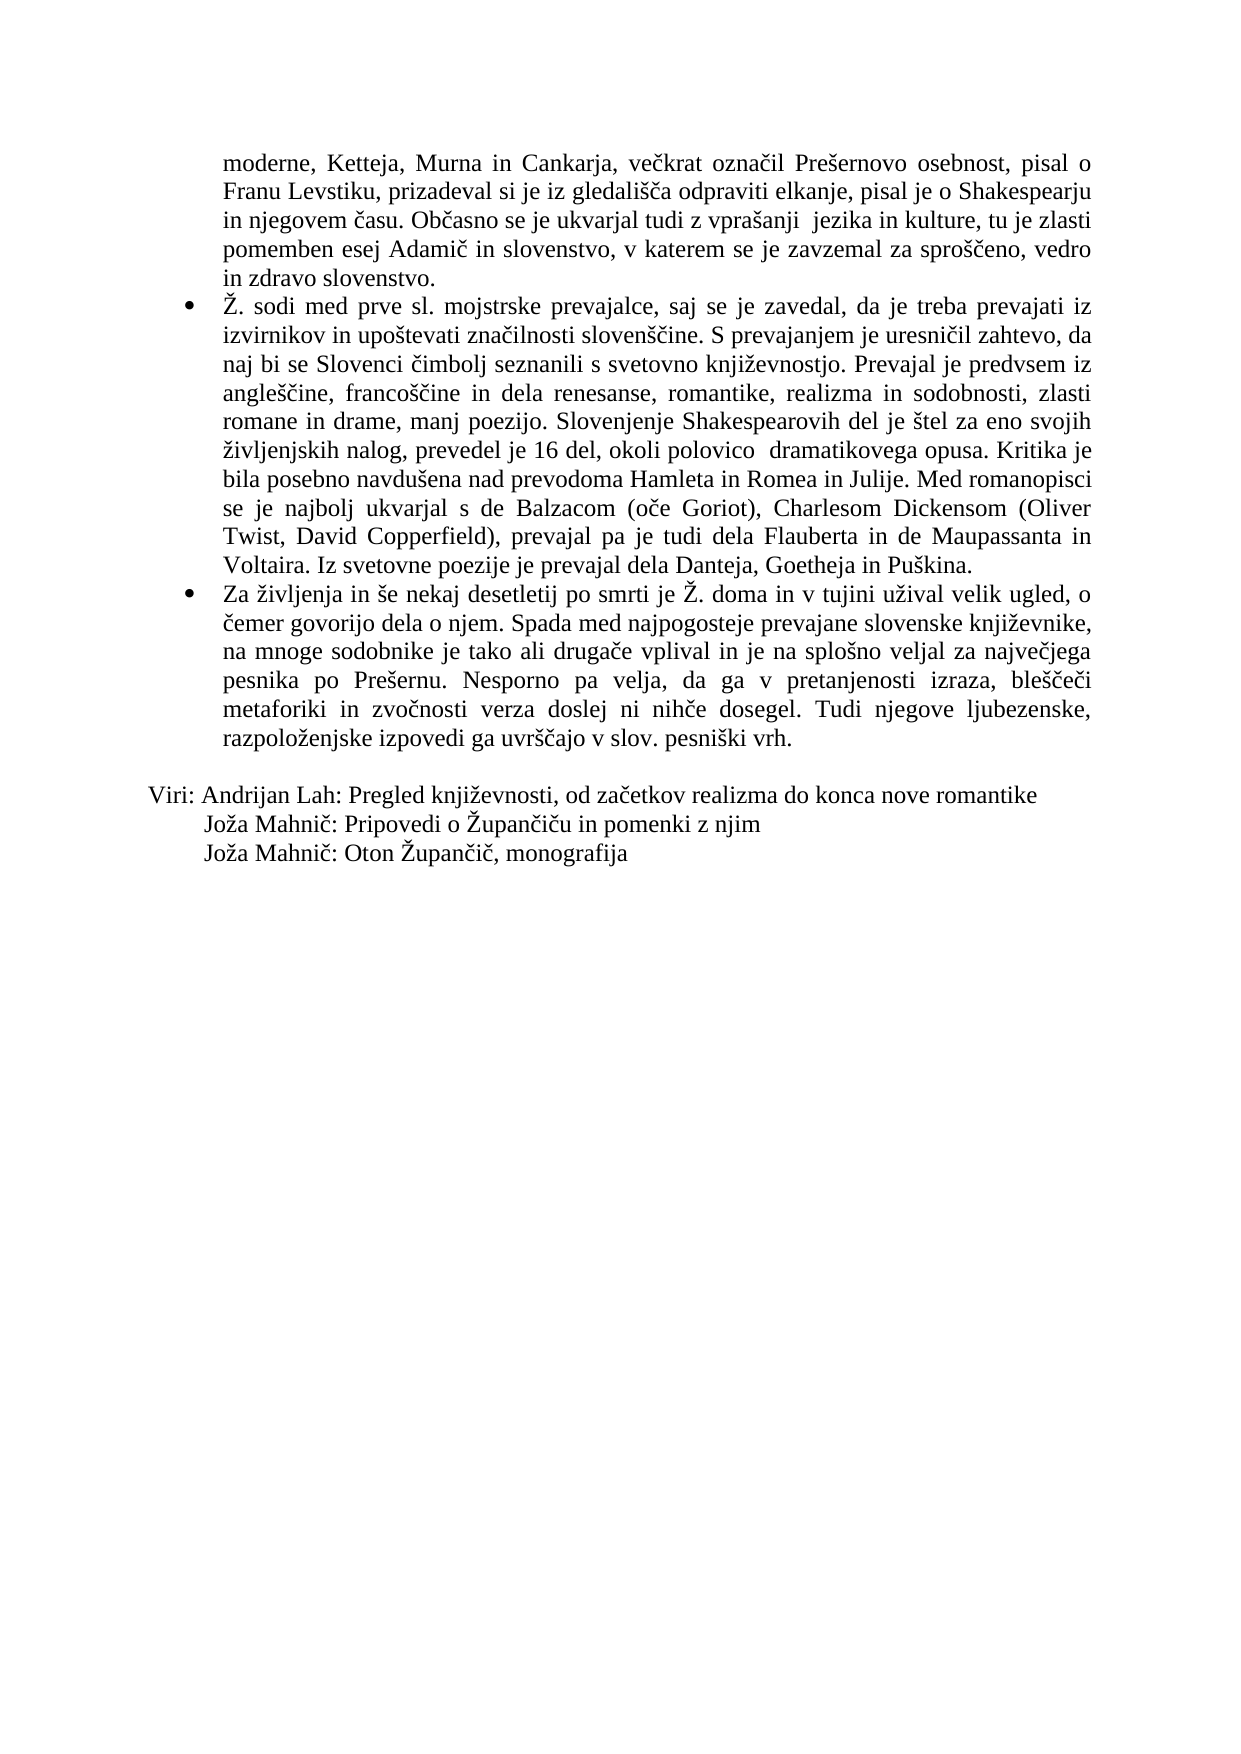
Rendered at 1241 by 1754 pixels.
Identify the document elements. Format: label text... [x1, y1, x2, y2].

text Viri: Andrijan Lah: Pregled književnosti, od začetkov realizma do konca nove romantike [148, 780, 1093, 809]
list Za življenja in še nekaj desetletij po smrti je Ž. doma in v tujini užival velik ugled, o čemer govorijo dela o njem. Spada med najpogosteje prevajane slovenske književnike, na mnoge sodobnike je tako ali drugače vplival in je na splošno veljal za največjega pesnika po Prešernu. Nesporno pa velja, da ga v pretanjenosti izraza, bleščeči metaforiki in zvočnosti verza doslej ni nihče dosegel. Tudi njegove ljubezenske, razpoloženjske izpovedi ga uvrščajo v slov. pesniški vrh. [185, 579, 1093, 751]
list Ž. sodi med prve sl. mojstrske prevajalce, saj se je zavedal, da je treba prevajati iz izvirnikov in upoštevati značilnosti slovenščine. S prevajanjem je uresničil zahtevo, da naj bi se Slovenci čimbolj seznanili s svetovno književnostjo. Prevajal je predvsem iz angleščine, francoščine in dela renesanse, romantike, realizma in sodobnosti, zlasti romane in drame, manj poezijo. Slovenjenje Shakespearovih del je štel za eno svojih življenjskih nalog, prevedel je 16 del, okoli polovico dramatikovega opusa. Kritika je bila posebno navdušena nad prevodoma Hamleta in Romea in Julije. Med romanopisci se je najbolj ukvarjal s de Balzacom (oče Goriot), Charlesom Dickensom (Oliver Twist, David Copperfield), prevajal pa je tudi dela Flauberta in de Maupassanta in Voltaira. Iz svetovne poezije je prevajal dela Danteja, Goetheja in Puškina. [185, 291, 1093, 579]
text Joža Mahnič: Oton Župančič, monografija [148, 838, 1093, 866]
text Joža Mahnič: Pripovedi o Župančiču in pomenki z njim [148, 809, 1093, 838]
list moderne, Ketteja, Murna in Cankarja, večkrat označil Prešernovo osebnost, pisal o Franu Levstiku, prizadeval si je iz gledališča odpraviti elkanje, pisal je o Shakespearju in njegovem času. Občasno se je ukvarjal tudi z vprašanji jezika in kulture, tu je zlasti pomemben esej Adamič in slovenstvo, v katerem se je zavzemal za sproščeno, vedro in zdravo slovenstvo. [185, 148, 1093, 291]
